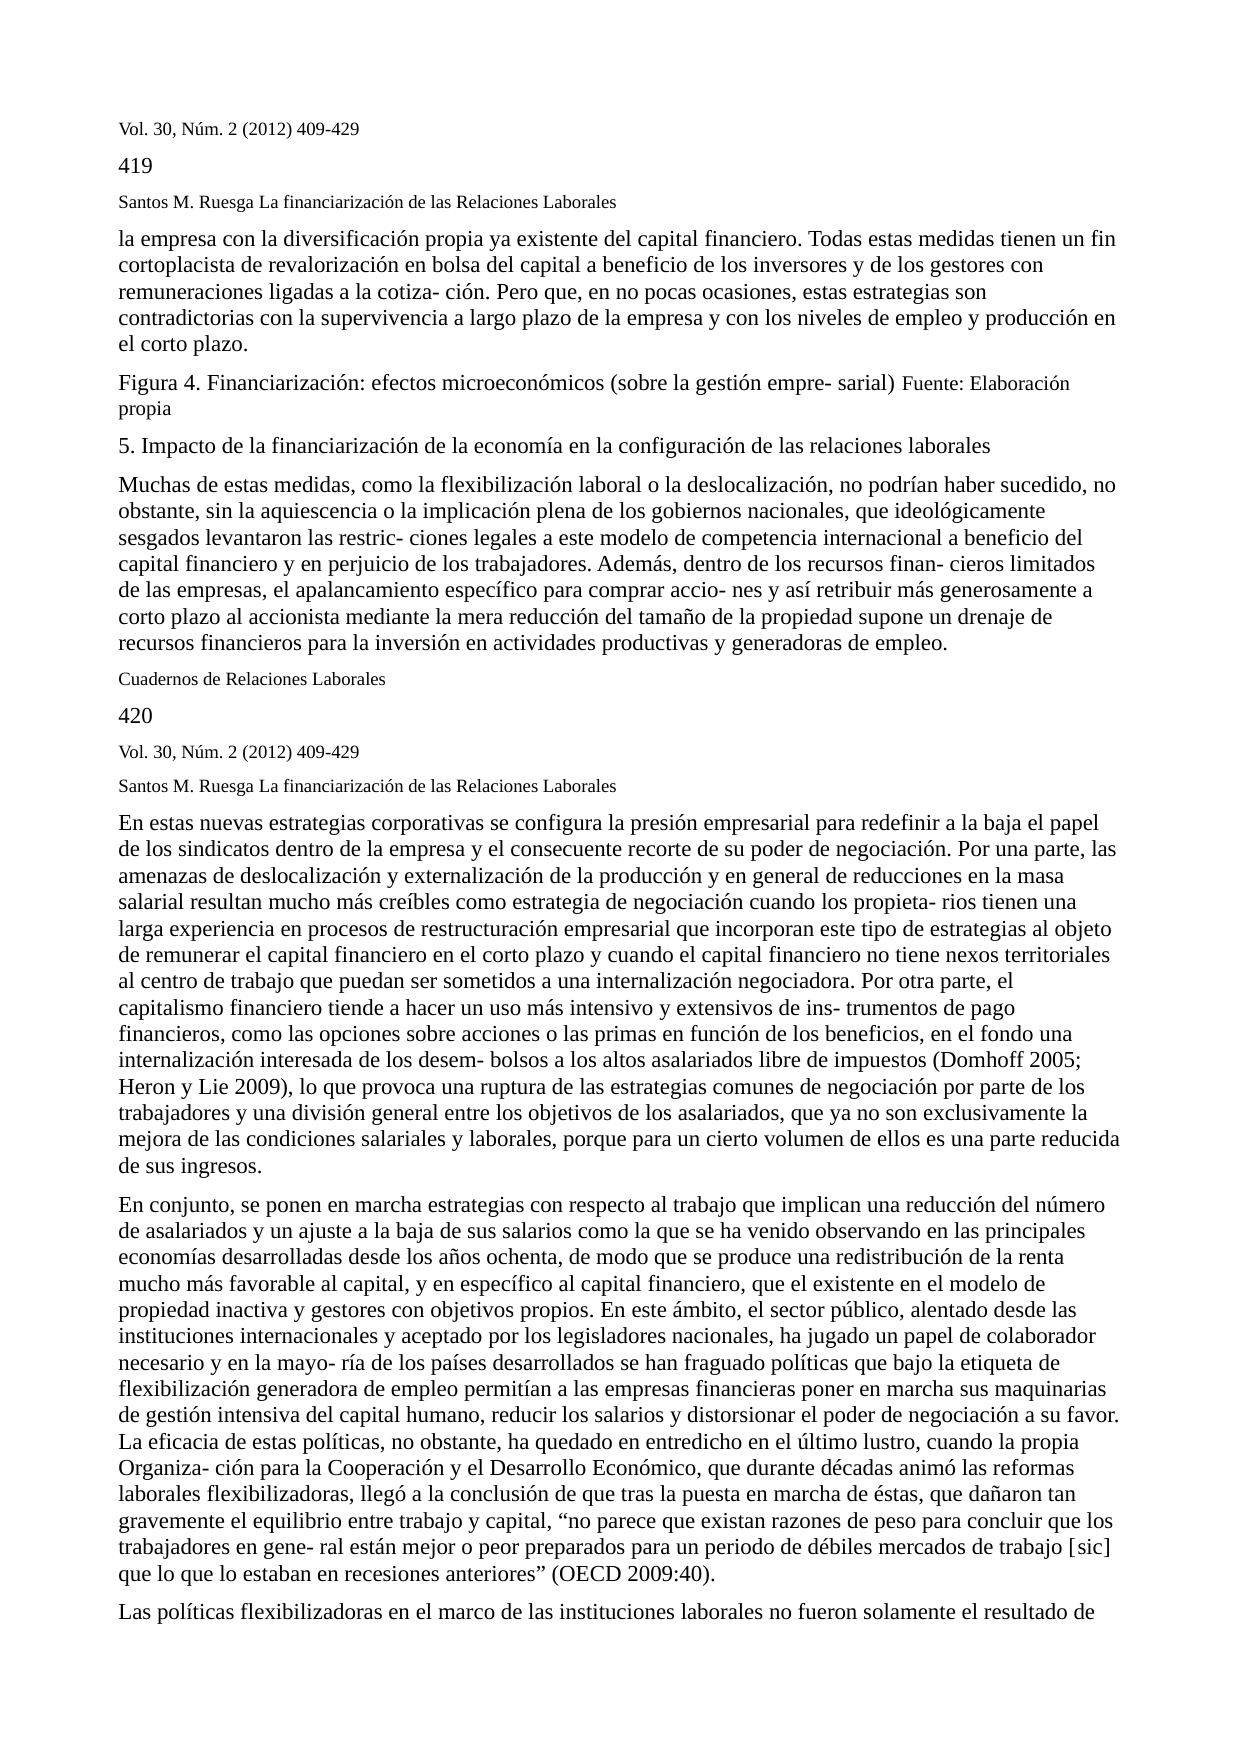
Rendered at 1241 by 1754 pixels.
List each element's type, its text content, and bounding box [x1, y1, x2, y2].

text Las políticas flexibilizadoras en el marco de las instituciones laborales no fueron solamente el resultado de [118, 1598, 1122, 1625]
text Santos M. Ruesga La financiarización de las Relaciones Laborales [118, 191, 1122, 213]
text Vol. 30, Núm. 2 (2012) 409-429 [118, 118, 1122, 140]
text la empresa con la diversificación propia ya existente del capital financiero. Todas estas medidas tienen un fin cortoplacista de revalorización en bolsa del capital a beneficio de los inversores y de los gestores con remuneraciones ligadas a la cotiza- ción. Pero que, en no pocas ocasiones, estas estrategias son contradictorias con la supervivencia a largo plazo de la empresa y con los niveles de empleo y producción en el corto plazo. [118, 225, 1122, 357]
text En estas nuevas estrategias corporativas se configura la presión empresarial para redefinir a la baja el papel de los sindicatos dentro de la empresa y el consecuente recorte de su poder de negociación. Por una parte, las amenazas de deslocalización y externalización de la producción y en general de reducciones en la masa salarial resultan mucho más creíbles como estrategia de negociación cuando los propieta- rios tienen una larga experiencia en procesos de restructuración empresarial que incorporan este tipo de estrategias al objeto de remunerar el capital financiero en el corto plazo y cuando el capital financiero no tiene nexos territoriales al centro de trabajo que puedan ser sometidos a una internalización negociadora. Por otra parte, el capitalismo financiero tiende a hacer un uso más intensivo y extensivos de ins- trumentos de pago financieros, como las opciones sobre acciones o las primas en función de los beneficios, en el fondo una internalización interesada de los desem- bolsos a los altos asalariados libre de impuestos (Domhoff 2005; Heron y Lie 2009), lo que provoca una ruptura de las estrategias comunes de negociación por parte de los trabajadores y una división general entre los objetivos de los asalariados, que ya no son exclusivamente la mejora de las condiciones salariales y laborales, porque para un cierto volumen de ellos es una parte reducida de sus ingresos. [118, 809, 1122, 1178]
text Vol. 30, Núm. 2 (2012) 409-429 [118, 741, 1122, 763]
text 419 [118, 152, 1122, 178]
text Muchas de estas medidas, como la flexibilización laboral o la deslocalización, no podrían haber sucedido, no obstante, sin la aquiescencia o la implicación plena de los gobiernos nacionales, que ideológicamente sesgados levantaron las restric- ciones legales a este modelo de competencia internacional a beneficio del capital financiero y en perjuicio de los trabajadores. Además, dentro de los recursos finan- cieros limitados de las empresas, el apalancamiento específico para comprar accio- nes y así retribuir más generosamente a corto plazo al accionista mediante la mera reducción del tamaño de la propiedad supone un drenaje de recursos financieros para la inversión en actividades productivas y generadoras de empleo. [118, 471, 1122, 656]
text 5. Impacto de la financiarización de la economía en la configuración de las relaciones laborales [118, 432, 1122, 459]
text En conjunto, se ponen en marcha estrategias con respecto al trabajo que implican una reducción del número de asalariados y un ajuste a la baja de sus salarios como la que se ha venido observando en las principales economías desarrolladas desde los años ochenta, de modo que se produce una redistribución de la renta mucho más favorable al capital, y en específico al capital financiero, que el existente en el modelo de propiedad inactiva y gestores con objetivos propios. En este ámbito, el sector público, alentado desde las instituciones internacionales y aceptado por los legisladores nacionales, ha jugado un papel de colaborador necesario y en la mayo- ría de los países desarrollados se han fraguado políticas que bajo la etiqueta de flexibilización generadora de empleo permitían a las empresas financieras poner en marcha sus maquinarias de gestión intensiva del capital humano, reducir los salarios y distorsionar el poder de negociación a su favor. La eficacia de estas políticas, no obstante, ha quedado en entredicho en el último lustro, cuando la propia Organiza- ción para la Cooperación y el Desarrollo Económico, que durante décadas animó las reformas laborales flexibilizadoras, llegó a la conclusión de que tras la puesta en marcha de éstas, que dañaron tan gravemente el equilibrio entre trabajo y capital, “no parece que existan razones de peso para concluir que los trabajadores en gene- ral están mejor o peor preparados para un periodo de débiles mercados de trabajo [sic] que lo que lo estaban en recesiones anteriores” (OECD 2009:40). [118, 1191, 1122, 1586]
text Santos M. Ruesga La financiarización de las Relaciones Laborales [118, 775, 1122, 797]
text Cuadernos de Relaciones Laborales [118, 668, 1122, 690]
text Figura 4. Financiarización: efectos microeconómicos (sobre la gestión empre- sarial) Fuente: Elaboración propia [118, 369, 1122, 420]
text 420 [118, 702, 1122, 728]
